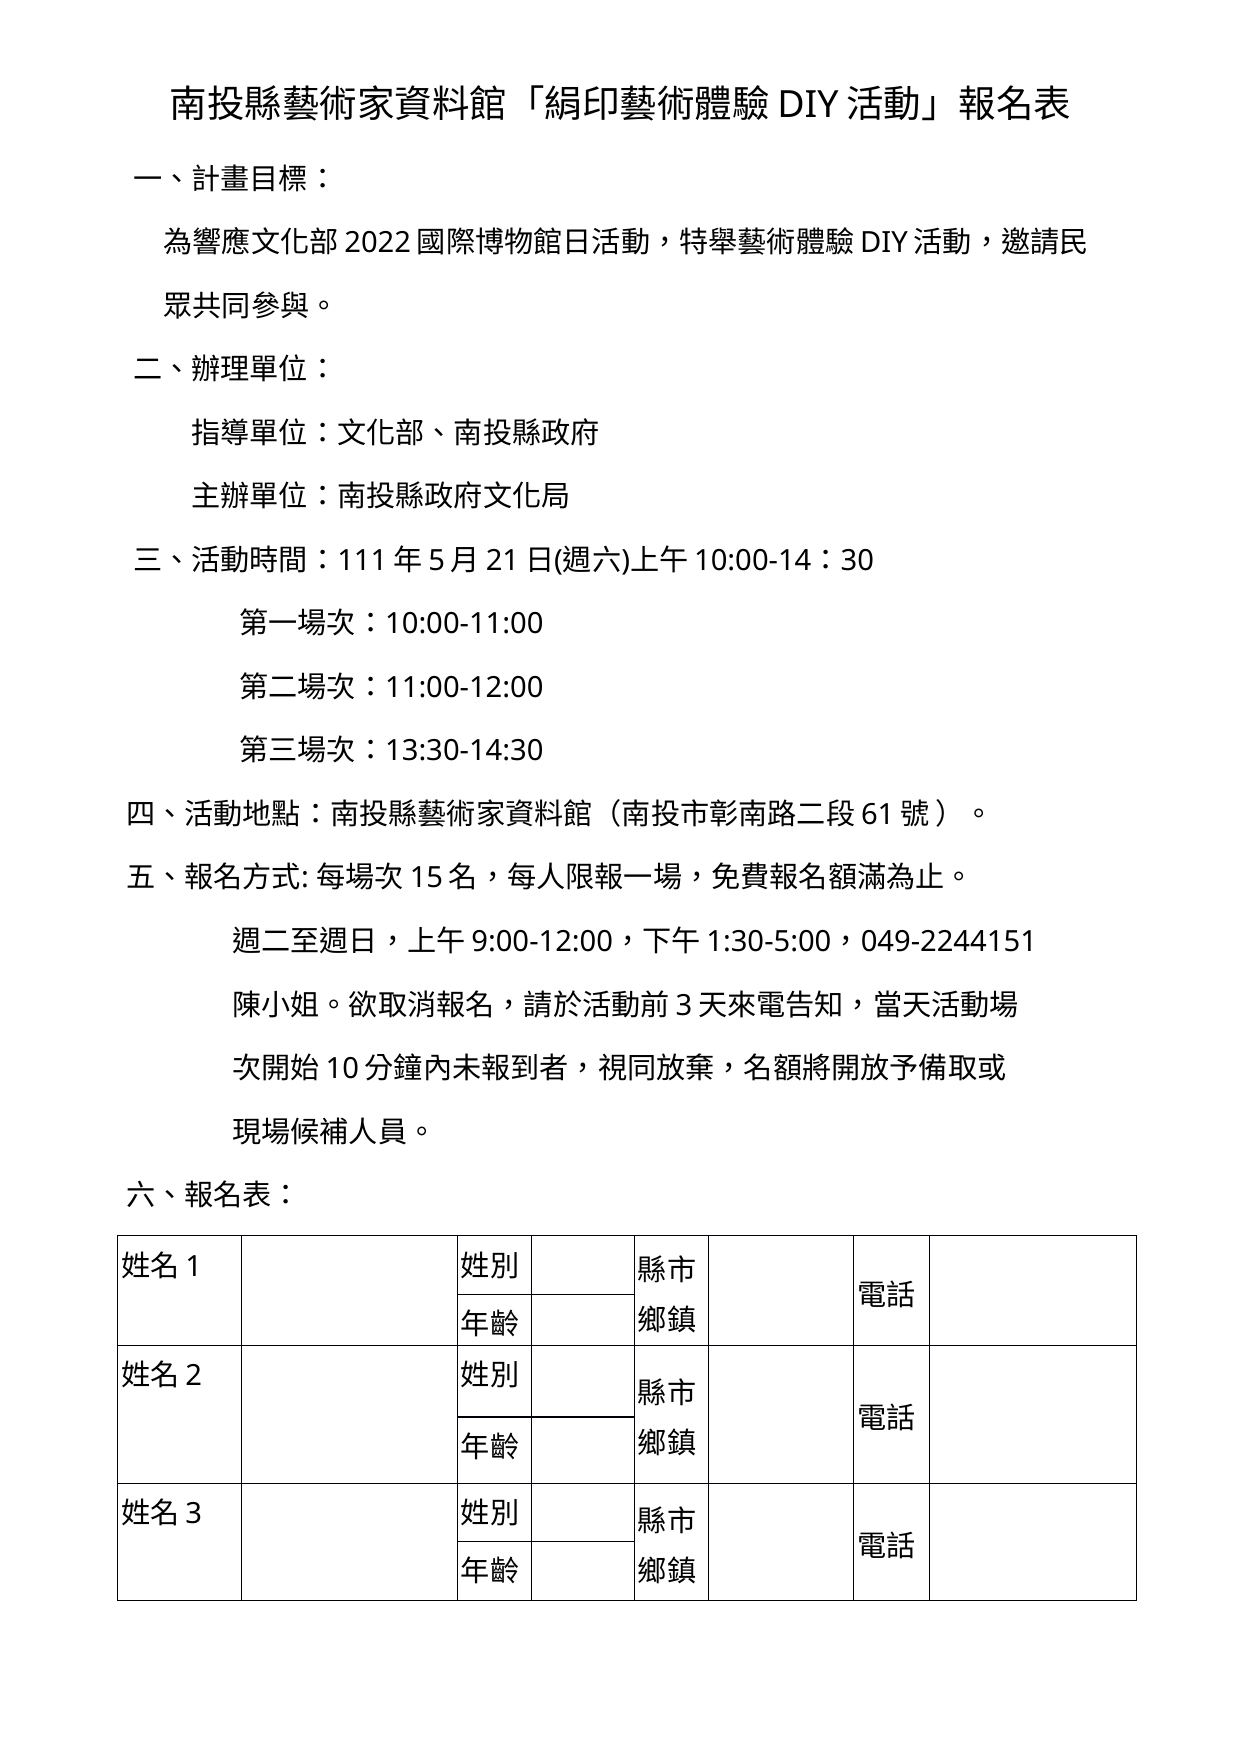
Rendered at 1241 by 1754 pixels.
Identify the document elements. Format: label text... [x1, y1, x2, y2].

table_cell [930, 1346, 1136, 1482]
text 五、報名方式: 每場次15名，每人限報一場，免費報名額滿為止。 [118, 854, 1122, 896]
text 次開始10分鐘內未報到者，視同放棄，名額將開放予備取或 [118, 1044, 1122, 1087]
table_cell 縣市 鄉鎮 [635, 1484, 708, 1600]
text 陳小姐。欲取消報名，請於活動前3天來電告知，當天活動場 [118, 981, 1122, 1023]
text 二、辦理單位： [133, 346, 1122, 388]
table_cell 電話 [854, 1484, 929, 1600]
table_header 姓名1 [118, 1236, 241, 1344]
table_cell [709, 1346, 853, 1482]
table_cell 年齡 [458, 1542, 531, 1600]
text 指導單位：文化部、南投縣政府 [133, 409, 1122, 452]
table_header [930, 1236, 1136, 1344]
text 主辦單位：南投縣政府文化局 [133, 473, 1122, 515]
table_cell [242, 1346, 457, 1482]
table_cell 電話 [854, 1346, 929, 1482]
table_cell 縣市 鄉鎮 [635, 1346, 708, 1482]
text 六、報名表： [118, 1172, 1122, 1214]
table_cell [709, 1484, 853, 1600]
table_cell [532, 1295, 634, 1344]
table_cell [532, 1542, 634, 1600]
table_cell [930, 1484, 1136, 1600]
table_cell [532, 1346, 634, 1416]
text 四、活動地點：南投縣藝術家資料館（南投市彰南路二段61號 ）。 [118, 790, 1122, 833]
table_cell 姓別 [458, 1484, 531, 1541]
text 三、活動時間：111年5月21日(週六)上午10:00-14：30 [133, 536, 1122, 579]
text 第二場次：11:00-12:00 [133, 663, 1122, 706]
text 為響應文化部2022國際博物館日活動，特舉藝術體驗DIY活動，邀請民 [133, 219, 1122, 261]
table_cell [242, 1484, 457, 1600]
table_header 縣市 鄉鎮 [635, 1236, 708, 1344]
table_cell 姓名3 [118, 1484, 241, 1600]
text 眾共同參與。 [133, 282, 1122, 325]
text 第一場次：10:00-11:00 [133, 600, 1122, 642]
text 一、計畫目標： [133, 156, 1122, 198]
table_cell [532, 1484, 634, 1541]
text 週二至週日，上午9:00-12:00，下午1:30-5:00，049-2244151 [118, 917, 1122, 960]
table_header [242, 1236, 457, 1344]
table_header [709, 1236, 853, 1344]
table_cell 年齡 [458, 1295, 531, 1344]
table_cell 姓名2 [118, 1346, 241, 1482]
text 第三場次：13:30-14:30 [133, 727, 1122, 769]
table_header 電話 [854, 1236, 929, 1344]
table_cell 姓別 [458, 1346, 531, 1416]
table_cell 年齡 [458, 1418, 531, 1482]
table_cell [532, 1418, 634, 1482]
table_header 姓別 [458, 1236, 531, 1293]
text 現場候補人員。 [118, 1108, 1122, 1150]
table_header [532, 1236, 634, 1293]
text 南投縣藝術家資料館「絹印藝術體驗DIY活動」報名表 [118, 74, 1122, 128]
